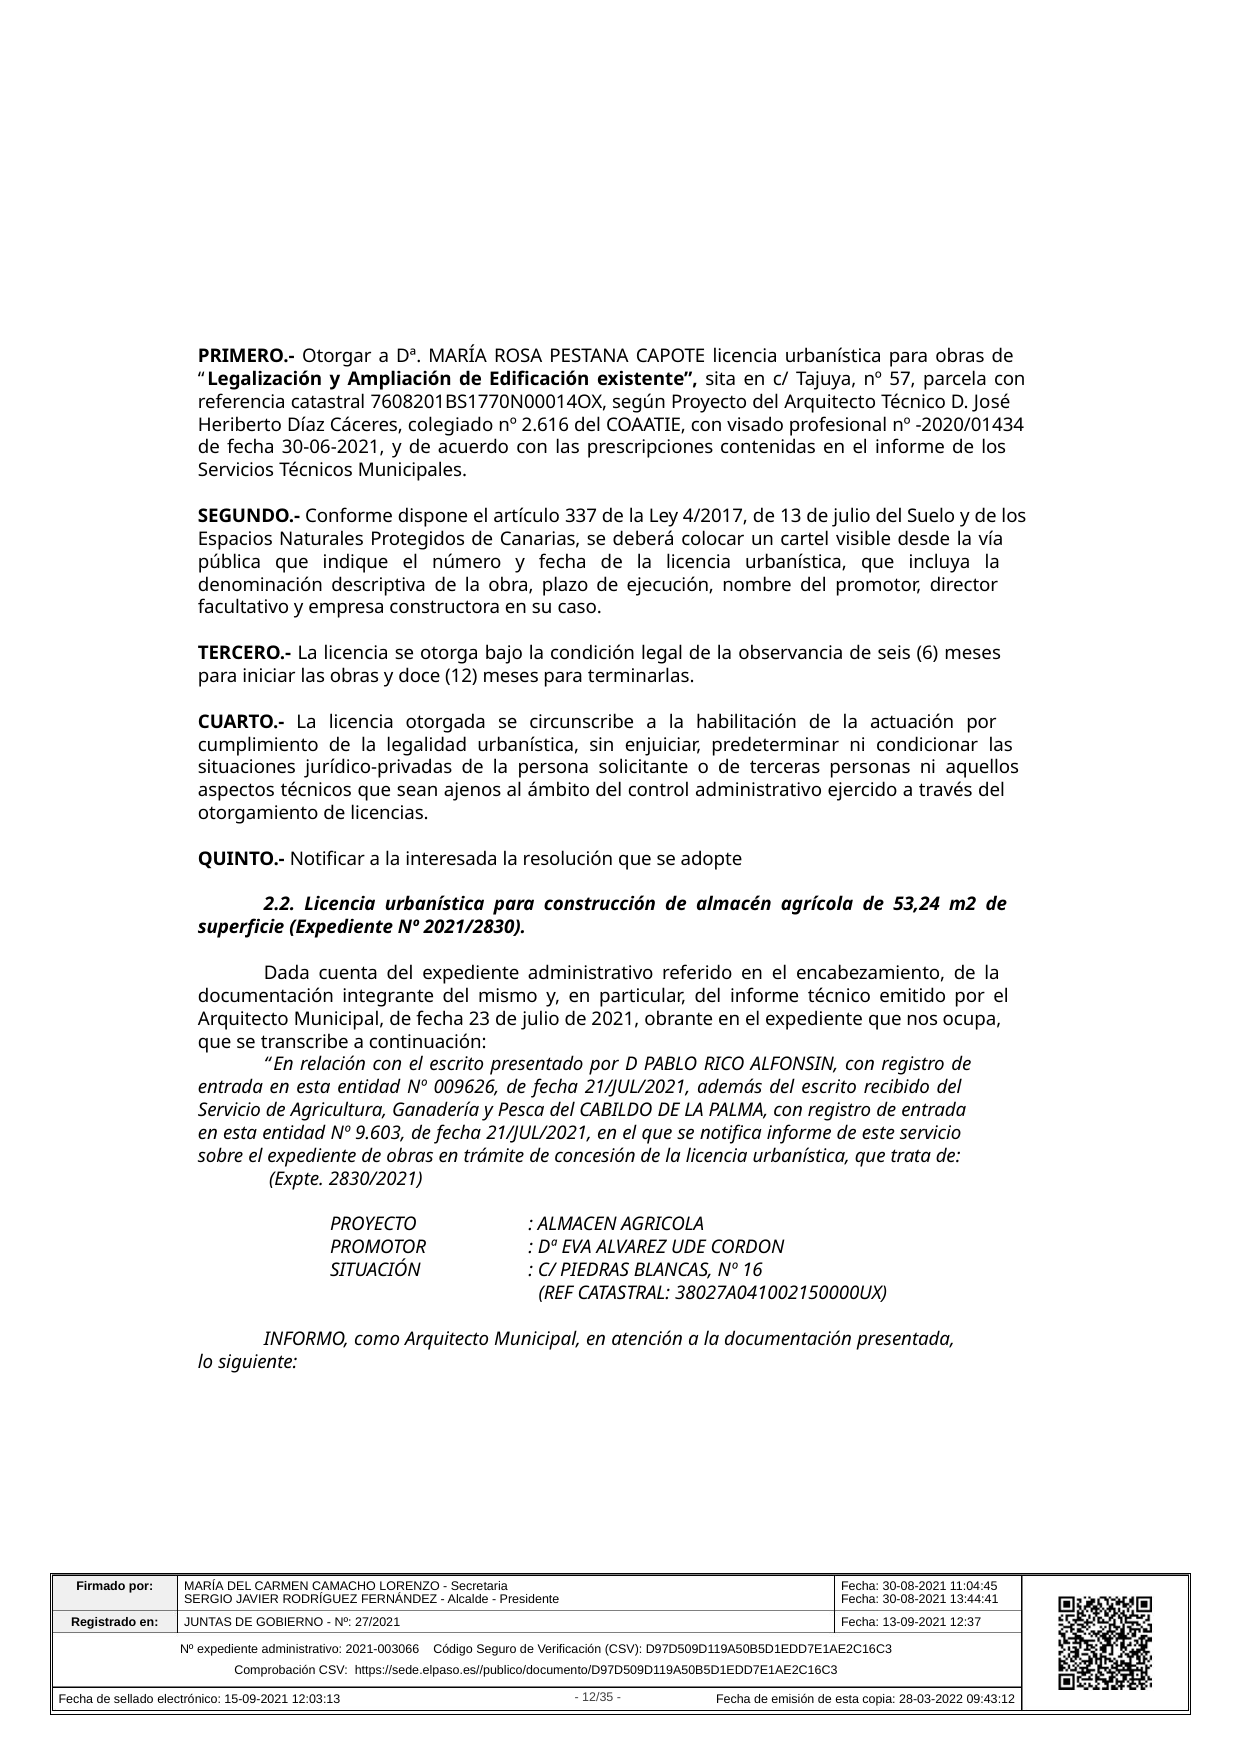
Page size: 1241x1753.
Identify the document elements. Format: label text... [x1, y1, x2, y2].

text referencia catastral 7608201BS1770N00014OX, según Proyecto del Arquitecto Técnico D. José [198, 391, 1068, 413]
text cumplimiento de la legalidad urbanística, sin enjuiciar, predeterminar ni condicionar las [198, 733, 1068, 756]
text en esta entidad Nº 9.603, de fecha 21/JUL/2021, en el que se notifica informe de este servicio [198, 1122, 1067, 1144]
text (REF CATASTRAL: 38027A041002150000UX) [538, 1282, 937, 1304]
text que se transcribe a continuación: [198, 1030, 1067, 1052]
text Firmado por: [76, 1579, 172, 1593]
text .2. Licencia urbanística para construcción de almacén agrícola de 53,24 m2 de [274, 893, 1067, 915]
text aspectos técnicos que sean ajenos al ámbito del control administrativo ejercido a través del [198, 779, 1068, 801]
text SEGUNDO.- Conforme dispone el artículo 337 de la Ley 4/2017, de 13 de julio del Suelo y de los [198, 504, 1067, 527]
text SERGIO JAVIER RODRÍGUEZ FERNÁNDEZ - Alcalde - Presidente [184, 1593, 586, 1607]
text MARÍA DEL CARMEN CAMACHO LORENZO - Secretaria [184, 1579, 586, 1593]
text En relación con el escrito presentado por D PABLO RICO ALFONSIN, con registro de [273, 1053, 1067, 1075]
text Registrado en: [71, 1615, 177, 1629]
text facultativo y empresa constructora en su caso. [198, 596, 1067, 618]
text pública que indique el número y fecha de la licencia urbanística, que incluya la [198, 550, 1067, 572]
text sobre el expediente de obras en trámite de concesión de la licencia urbanística, que trata de: [198, 1145, 1067, 1167]
text PROMOTOR [330, 1236, 462, 1258]
text CUARTO.- La licencia otorgada se circunscribe a la habilitación de la actuación por [198, 710, 1068, 733]
text Fecha de sellado electrónico: 15-09-2021 12:03:13 [58, 1692, 365, 1706]
text Arquitecto Municipal, de fecha 23 de julio de 2021, obrante en el expediente que nos ocupa, [198, 1008, 1067, 1030]
text JUNTAS DE GOBIERNO - Nº: 27/2021 [184, 1615, 426, 1629]
text PRIMERO.- Otorgar a Dª. MARÍA ROSA PESTANA CAPOTE licencia urbanística para obras de [198, 344, 1068, 367]
text 2 [264, 893, 274, 915]
text documentación integrante del mismo y, en particular, del informe técnico emitido por el [198, 985, 1067, 1007]
text TERCERO.- La licencia se otorga bajo la condición legal de la observancia de seis (6) meses [198, 642, 1067, 664]
text lo siguiente: [198, 1350, 1067, 1372]
text Espacios Naturales Protegidos de Canarias, se deberá colocar un cartel visible desde la vía [198, 528, 1067, 550]
text Legalización y Ampliación de Edificación existente”, sita en c/ Tajuya, nº 57, parcela con [207, 367, 1068, 390]
text Comprobación CSV: https://sede.elpaso.es//publico/documento/D97D509D119A50B5D1EDD7E1AE2C16C3 [234, 1663, 919, 1677]
picture [51, 1574, 1190, 1714]
text Fecha: 30-08-2021 11:04:45 [841, 1579, 1022, 1593]
text (Expte. 2830/2021) [269, 1167, 1067, 1189]
text QUINTO.- Notificar a la interesada la resolución que se adopte [198, 847, 786, 870]
text “ [198, 368, 232, 390]
text Servicios Técnicos Municipales. [198, 459, 1068, 481]
text superficie (Expediente Nº 2021/2830). [198, 916, 559, 938]
text situaciones jurídico-privadas de la persona solicitante o de terceras personas ni aquellos [198, 756, 1068, 778]
text SITUACIÓN [330, 1259, 462, 1281]
text entrada en esta entidad Nº 009626, de fecha 21/JUL/2021, además del escrito recibido del [198, 1076, 1067, 1098]
text para iniciar las obras y doce (12) meses para terminarlas. [198, 665, 1067, 687]
text Fecha: 13-09-2021 12:37 [841, 1615, 1002, 1629]
text otorgamiento de licencias. [198, 802, 1068, 824]
text : C/ PIEDRAS BLANCAS, Nº 16 [528, 1259, 937, 1281]
text de fecha 30-06-2021, y de acuerdo con las prescripciones contenidas en el informe de los [198, 436, 1068, 458]
text : ALMACEN AGRICOLA [528, 1213, 760, 1235]
text Fecha: 30-08-2021 13:44:41 [841, 1593, 1022, 1607]
text - 12/35 - [574, 1691, 640, 1705]
text INFORMO, como Arquitecto Municipal, en atención a la documentación presentada, [264, 1327, 1067, 1349]
text Fecha de emisión de esta copia: 28-03-2022 09:43:12 [716, 1692, 1040, 1706]
text Heriberto Díaz Cáceres, colegiado nº 2.616 del COAATIE, con visado profesional nº -2020/01434 [198, 413, 1068, 435]
text PROYECTO [330, 1213, 462, 1235]
text Servicio de Agricultura, Ganadería y Pesca del CABILDO DE LA PALMA, con registro de entrada [198, 1099, 1067, 1121]
text Nº expediente administrativo: 2021-003066 Código Seguro de Verificación (CSV): D97D509D119A50B5D1EDD7E1AE2C16C3 [180, 1642, 919, 1656]
text Dada cuenta del expediente administrativo referido en el encabezamiento, de la [264, 962, 1067, 984]
text “ [264, 1053, 273, 1075]
text : Dª EVA ALVAREZ UDE CORDON [528, 1236, 937, 1258]
text denominación descriptiva de la obra, plazo de ejecución, nombre del promotor, director [198, 573, 1067, 596]
